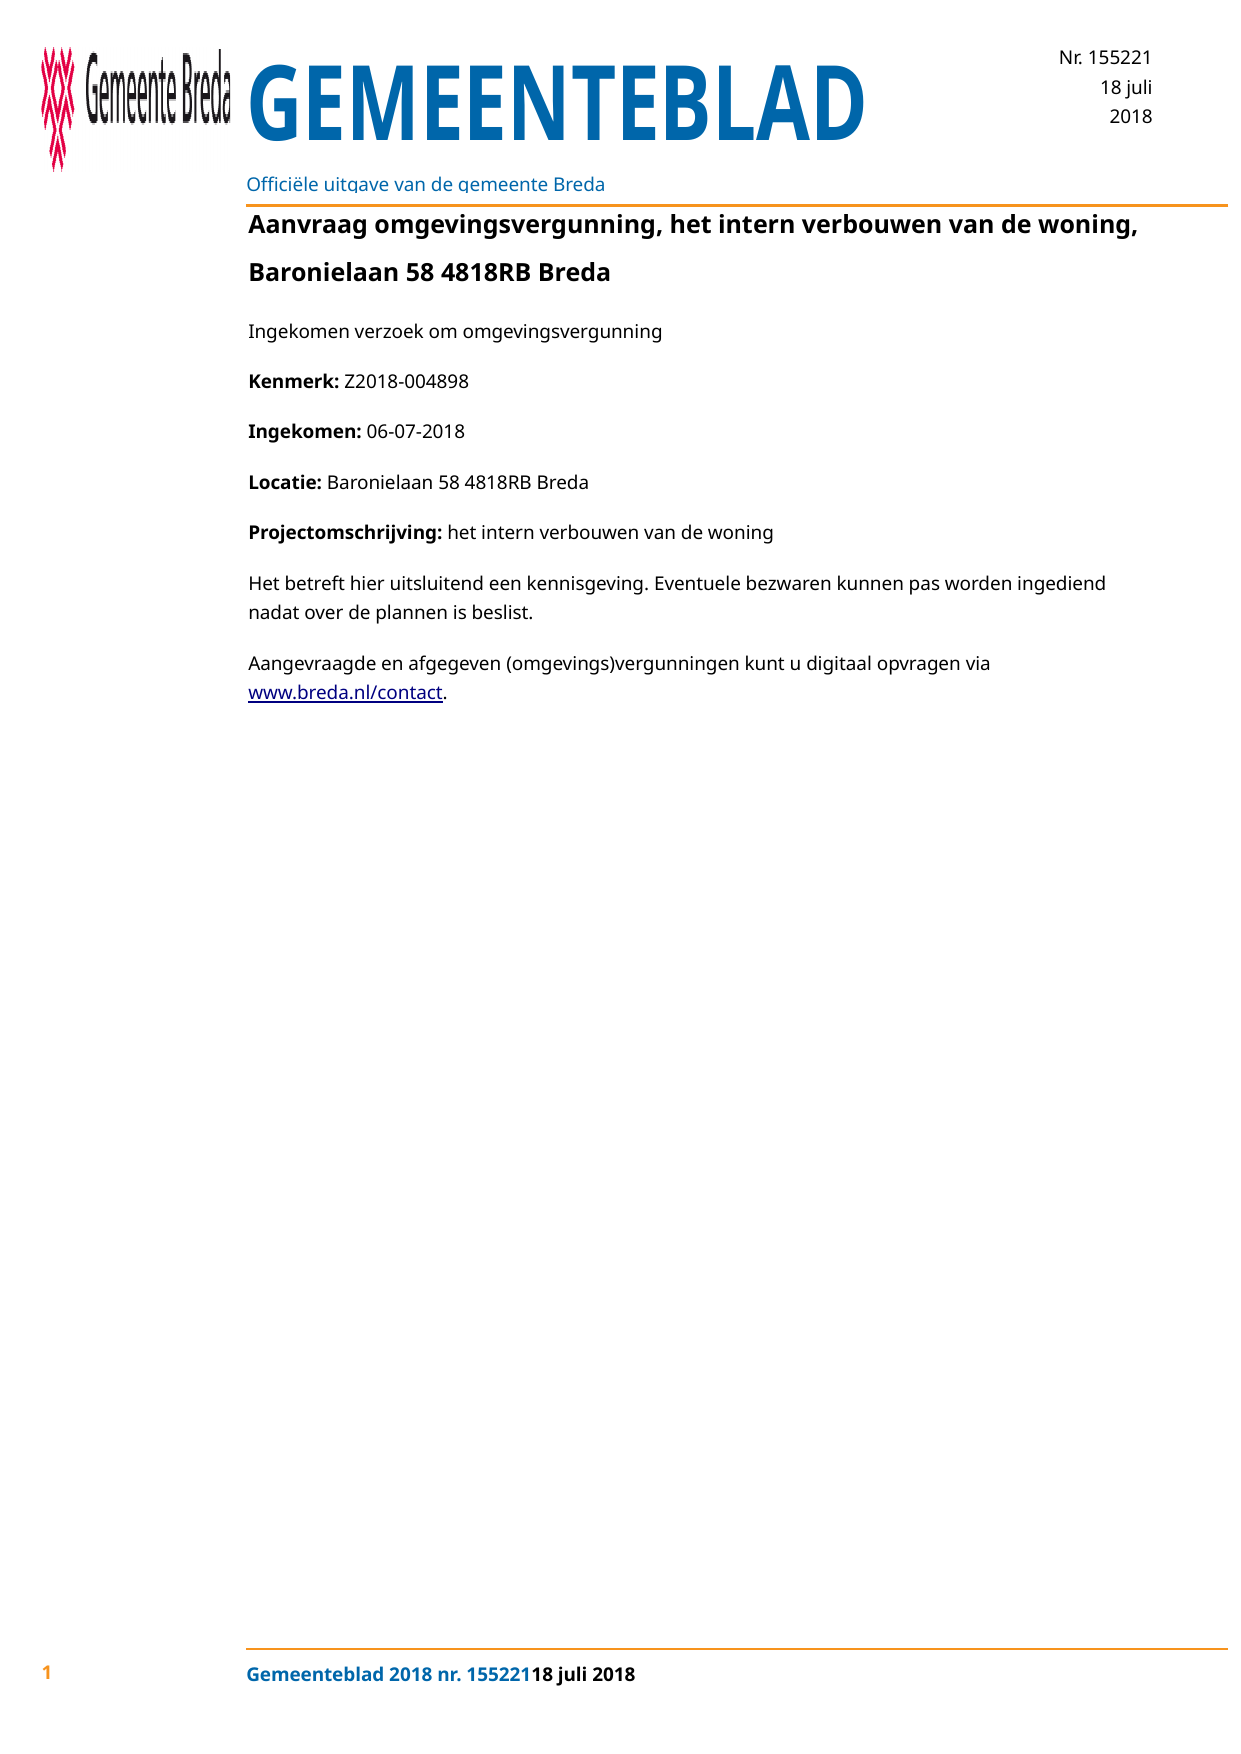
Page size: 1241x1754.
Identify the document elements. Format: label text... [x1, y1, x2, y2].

text Aanvraag omgevingsvergunning, het intern verbouwen van de woning, Baronielaan 58 4818RB Breda [248, 207, 1152, 288]
text Projectomschrijving: het intern verbouwen van de woning [248, 519, 1152, 545]
picture [41, 47, 231, 172]
text Kenmerk: Z2018-004898 [248, 368, 1152, 394]
text Ingekomen: 06-07-2018 [248, 419, 1152, 444]
text Het betreft hier uitsluitend een kennisgeving. Eventuele bezwaren kunnen pas worden ingediend nadat over de plannen is beslist. [248, 570, 1152, 625]
text Locatie: Baronielaan 58 4818RB Breda [248, 469, 1152, 495]
text Ingekomen verzoek om omgevingsvergunning [248, 318, 1152, 344]
text Aangevraagde en afgegeven (omgevings)vergunningen kunt u digitaal opvragen via www.breda.nl/contact. [248, 650, 1152, 705]
